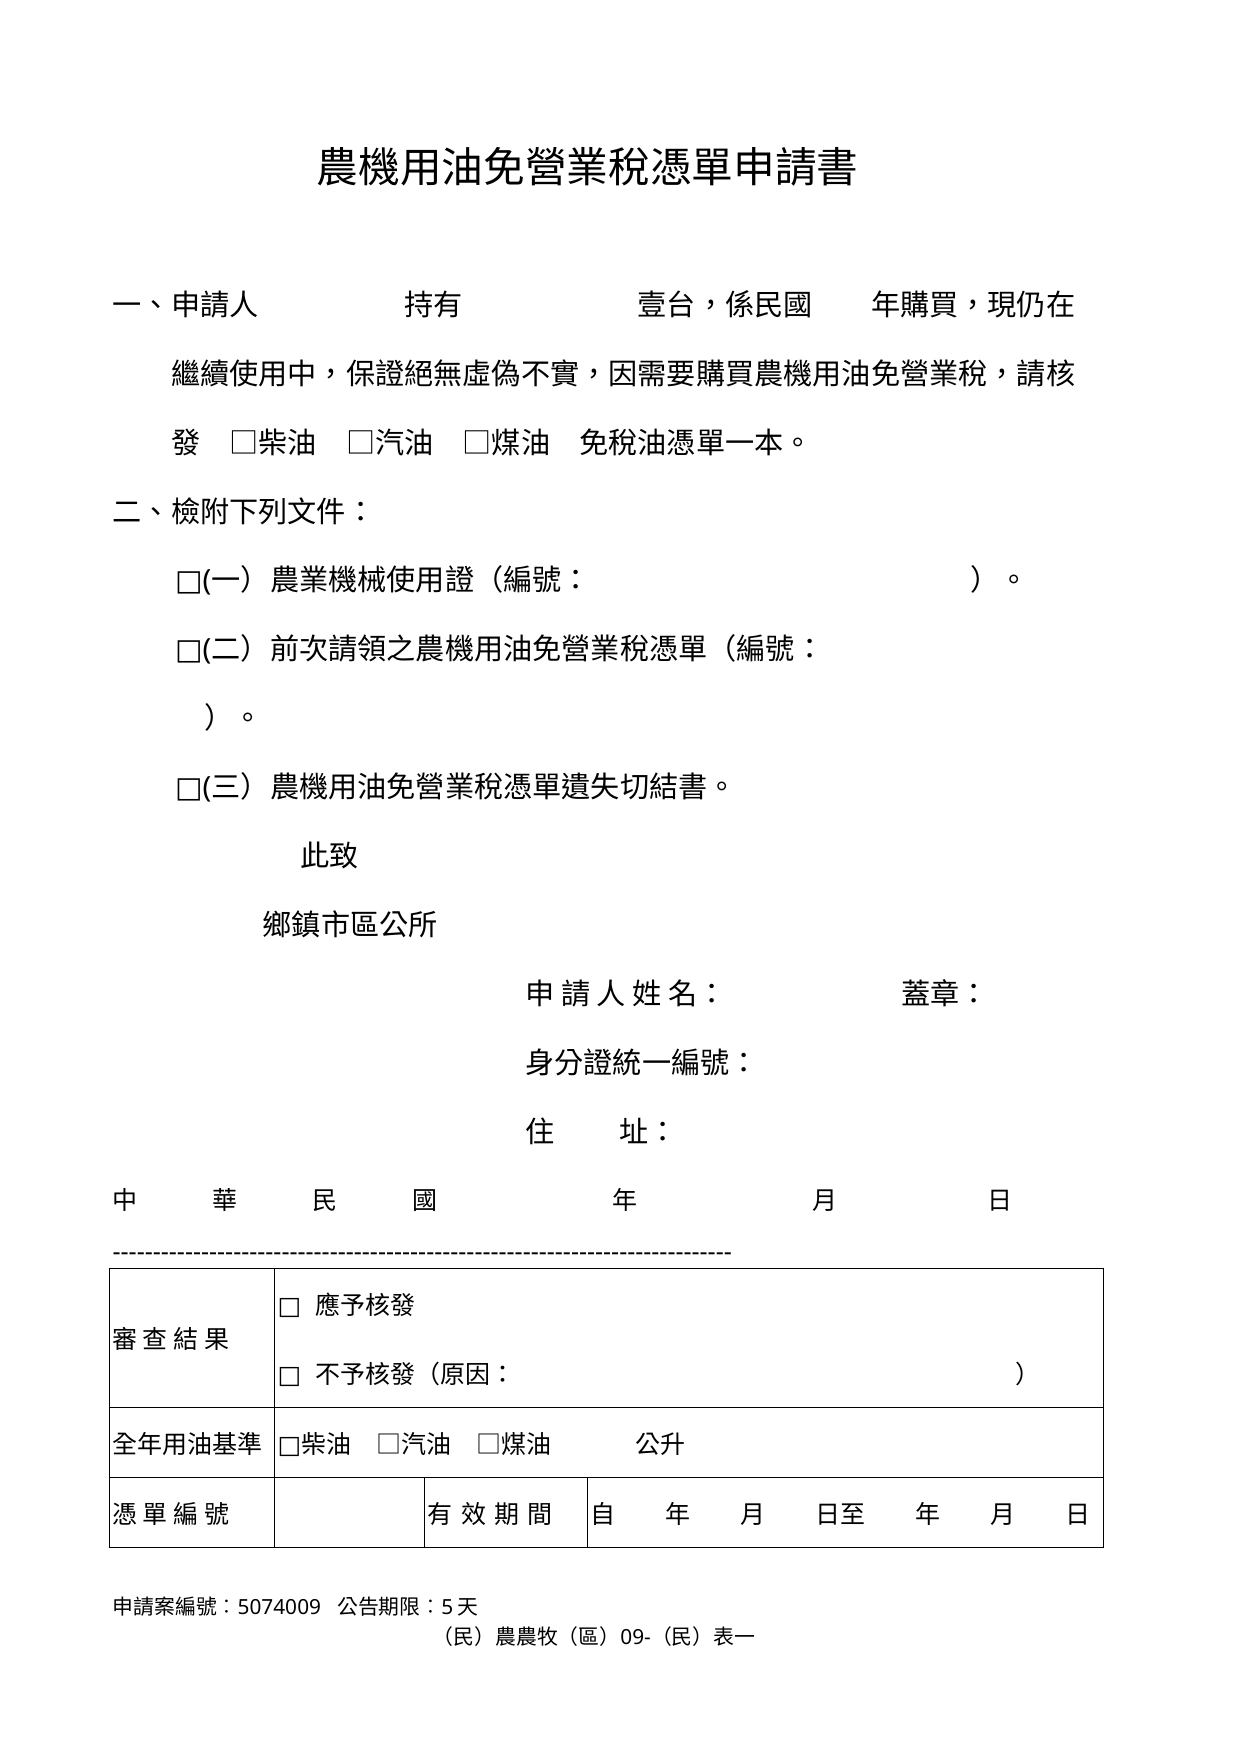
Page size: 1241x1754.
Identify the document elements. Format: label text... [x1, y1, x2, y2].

text 身分證統一編號： [525, 1026, 1075, 1095]
table_cell 有效期間 [425, 1478, 587, 1547]
table_cell 憑 單 編 號 [110, 1478, 274, 1547]
table_cell □柴油 □汽油 □煤油 公升 [275, 1408, 1103, 1477]
text 二、檢附下列文件： [112, 475, 1075, 544]
text 住 址： [525, 1095, 1075, 1164]
text 申 請 人 姓 名： 蓋章： [525, 957, 1075, 1026]
text □(三）農機用油免營業稅憑單遺失切結書。 [175, 751, 1075, 819]
table_cell 自 年 月 日至 年 月 日 [588, 1478, 1103, 1547]
table_cell [275, 1478, 424, 1547]
text 鄉鎮市區公所 [262, 888, 1075, 957]
text 中 華 民 國 年 月 日 [112, 1164, 1075, 1233]
text 一、申請人 持有 壹台，係民國 年購買，現仍在繼續使用中，保證絕無虛偽不實，因需要購買農機用油免營業稅，請核發 □柴油 □汽油 □煤油 免稅油憑單一本。 [112, 268, 1075, 475]
table_header 應予核發 不予核發（原因： ） [275, 1269, 1103, 1407]
text □(二）前次請領之農機用油免營業稅憑單（編號： ）。 [175, 613, 1075, 751]
text □(一）農業機械使用證（編號： ）。 [175, 544, 1075, 613]
text 此致 [300, 819, 1075, 888]
text 農機用油免營業稅憑單申請書 [100, 130, 1075, 199]
table_cell 全年用油基準 [110, 1408, 274, 1477]
text ----------------------------------------------------------------------------- [112, 1233, 1075, 1268]
table_header 審 查 結 果 [110, 1269, 274, 1407]
